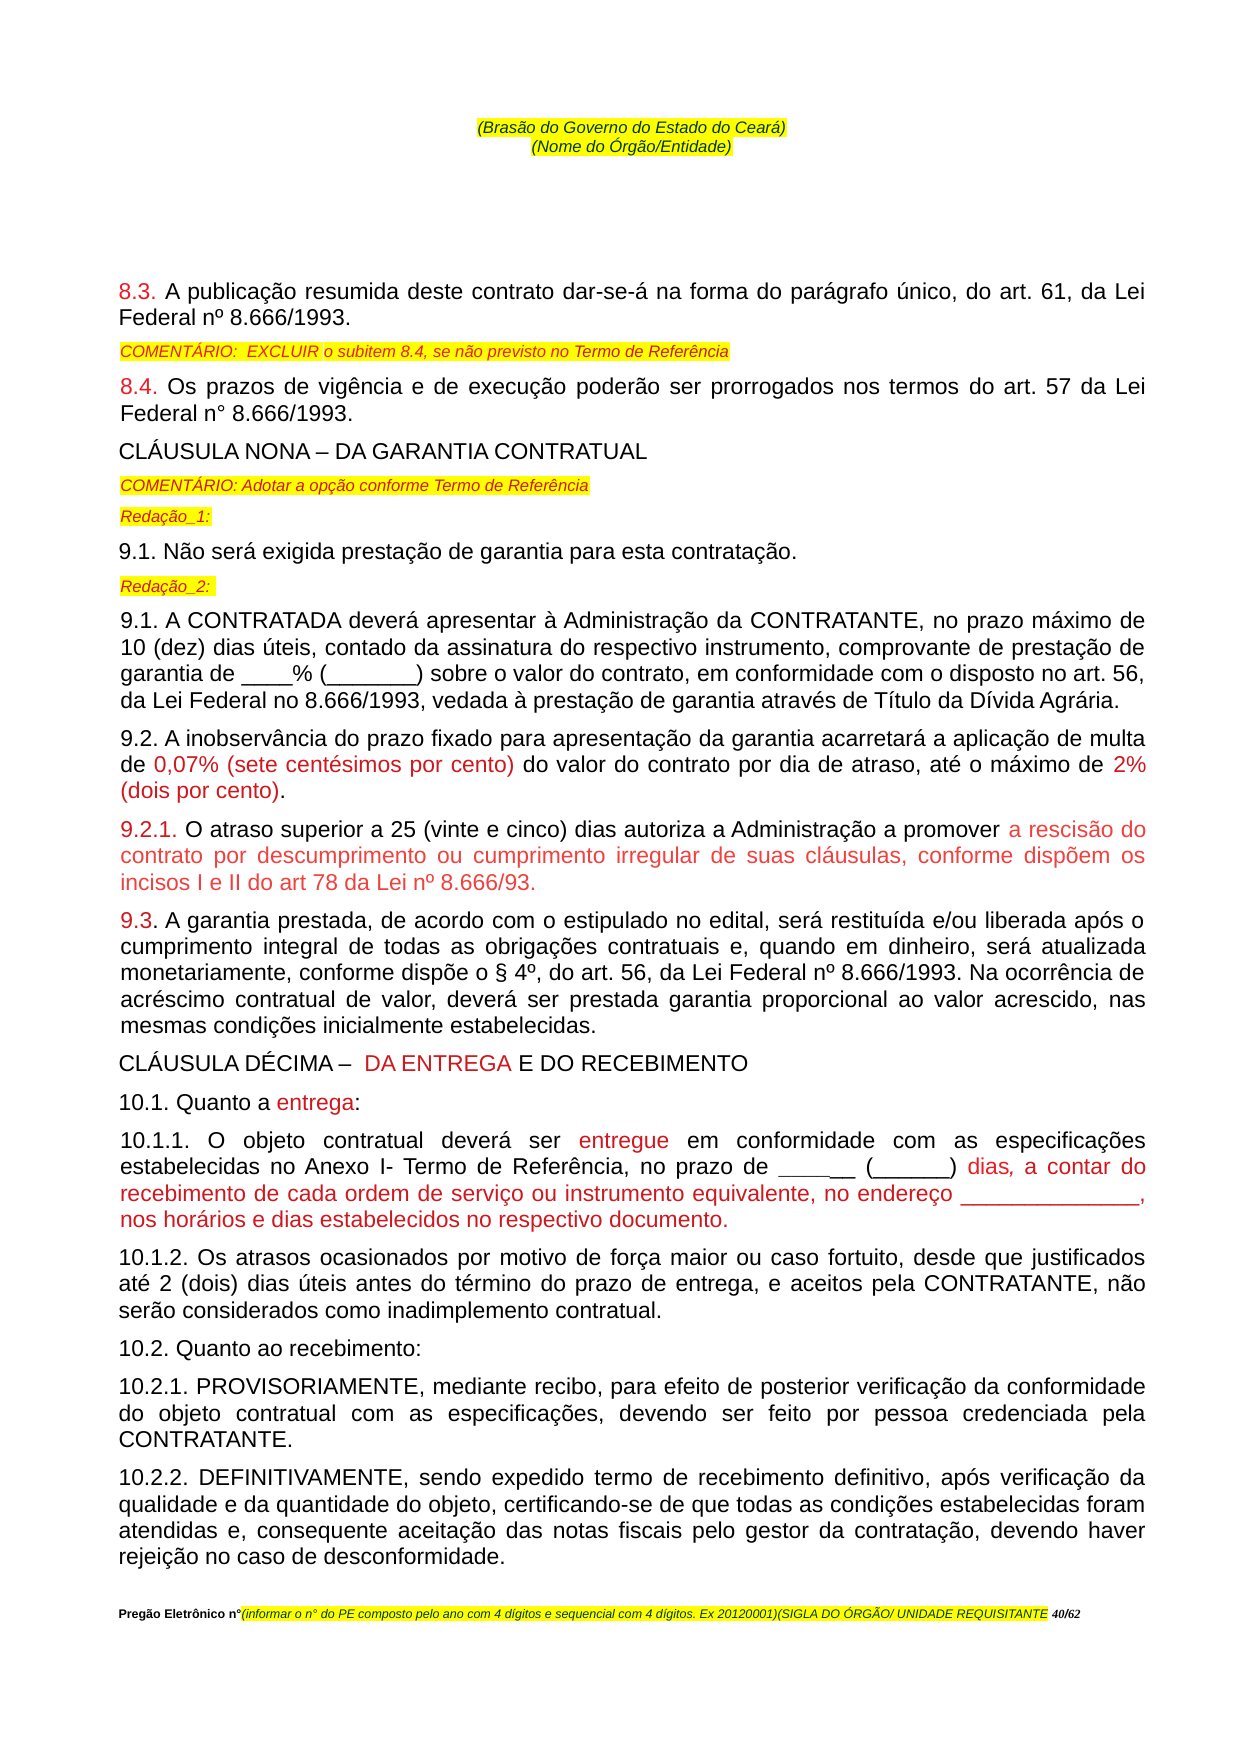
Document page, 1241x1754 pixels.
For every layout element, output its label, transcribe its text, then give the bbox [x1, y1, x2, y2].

text 10.1.1. O objeto contratual deverá ser entregue em conformidade com as especificações estabelecidas no Anexo I- Termo de Referência, no prazo de ______ (______) dias, a contar do recebimento de cada ordem de serviço ou instrumento equivalente, no endereço ______________, nos horários e dias estabelecidos no respectivo documento. [120, 1127, 1146, 1232]
text Redação_2: [120, 576, 1146, 596]
text 10.2.1. PROVISORIAMENTE, mediante recibo, para efeito de posterior verificação da conformidade do objeto contratual com as especificações, devendo ser feito por pessoa credenciada pela CONTRATANTE. [118, 1373, 1146, 1452]
text CLÁUSULA DÉCIMA – DA ENTREGA E DO RECEBIMENTO [118, 1050, 1146, 1077]
text 9.1. A CONTRATADA deverá apresentar à Administração da CONTRATANTE, no prazo máximo de 10 (dez) dias úteis, contado da assinatura do respectivo instrumento, comprovante de prestação de garantia de ____% (_______) sobre o valor do contrato, em conformidade com o disposto no art. 56, da Lei Federal no 8.666/1993, vedada à prestação de garantia através de Título da Dívida Agrária. [120, 607, 1146, 713]
text 9.1. Não será exigida prestação de garantia para esta contratação. [118, 538, 1146, 564]
text CLÁUSULA NONA – DA GARANTIA CONTRATUAL [118, 438, 1146, 464]
text 8.3. A publicação resumida deste contrato dar-se-á na forma do parágrafo único, do art. 61, da Lei Federal nº 8.666/1993. [118, 278, 1146, 330]
text COMENTÁRIO: EXCLUIR o subitem 8.4, se não previsto no Termo de Referência [120, 342, 1146, 361]
text 10.1. Quanto a entrega: [118, 1088, 1146, 1115]
text 10.2.2. DEFINITIVAMENTE, sendo expedido termo de recebimento definitivo, após verificação da qualidade e da quantidade do objeto, certificando-se de que todas as condições estabelecidas foram atendidas e, consequente aceitação das notas fiscais pelo gestor da contratação, devendo haver rejeição no caso de desconformidade. [118, 1464, 1146, 1569]
text 9.2. A inobservância do prazo fixado para apresentação da garantia acarretará a aplicação de multa de 0,07% (sete centésimos por cento) do valor do contrato por dia de atraso, até o máximo de 2% (dois por cento). [120, 725, 1146, 804]
text COMENTÁRIO: Adotar a opção conforme Termo de Referência [120, 476, 1146, 495]
text 9.2.1. O atraso superior a 25 (vinte e cinco) dias autoriza a Administração a promover a rescisão do contrato por descumprimento ou cumprimento irregular de suas cláusulas, conforme dispõem os incisos I e II do art 78 da Lei nº 8.666/93. [120, 816, 1146, 895]
text 10.2. Quanto ao recebimento: [118, 1335, 1146, 1361]
text 10.1.2. Os atrasos ocasionados por motivo de força maior ou caso fortuito, desde que justificados até 2 (dois) dias úteis antes do término do prazo de entrega, e aceitos pela CONTRATANTE, não serão considerados como inadimplemento contratual. [118, 1244, 1146, 1323]
text Redação_1: [120, 507, 1146, 526]
text 8.4. Os prazos de vigência e de execução poderão ser prorrogados nos termos do art. 57 da Lei Federal n° 8.666/1993. [120, 373, 1146, 426]
text 9.3. A garantia prestada, de acordo com o estipulado no edital, será restituída e/ou liberada após o cumprimento integral de todas as obrigações contratuais e, quando em dinheiro, será atualizada monetariamente, conforme dispõe o § 4º, do art. 56, da Lei Federal nº 8.666/1993. Na ocorrência de acréscimo contratual de valor, deverá ser prestada garantia proporcional ao valor acrescido, nas mesmas condições inicialmente estabelecidas. [120, 907, 1146, 1038]
